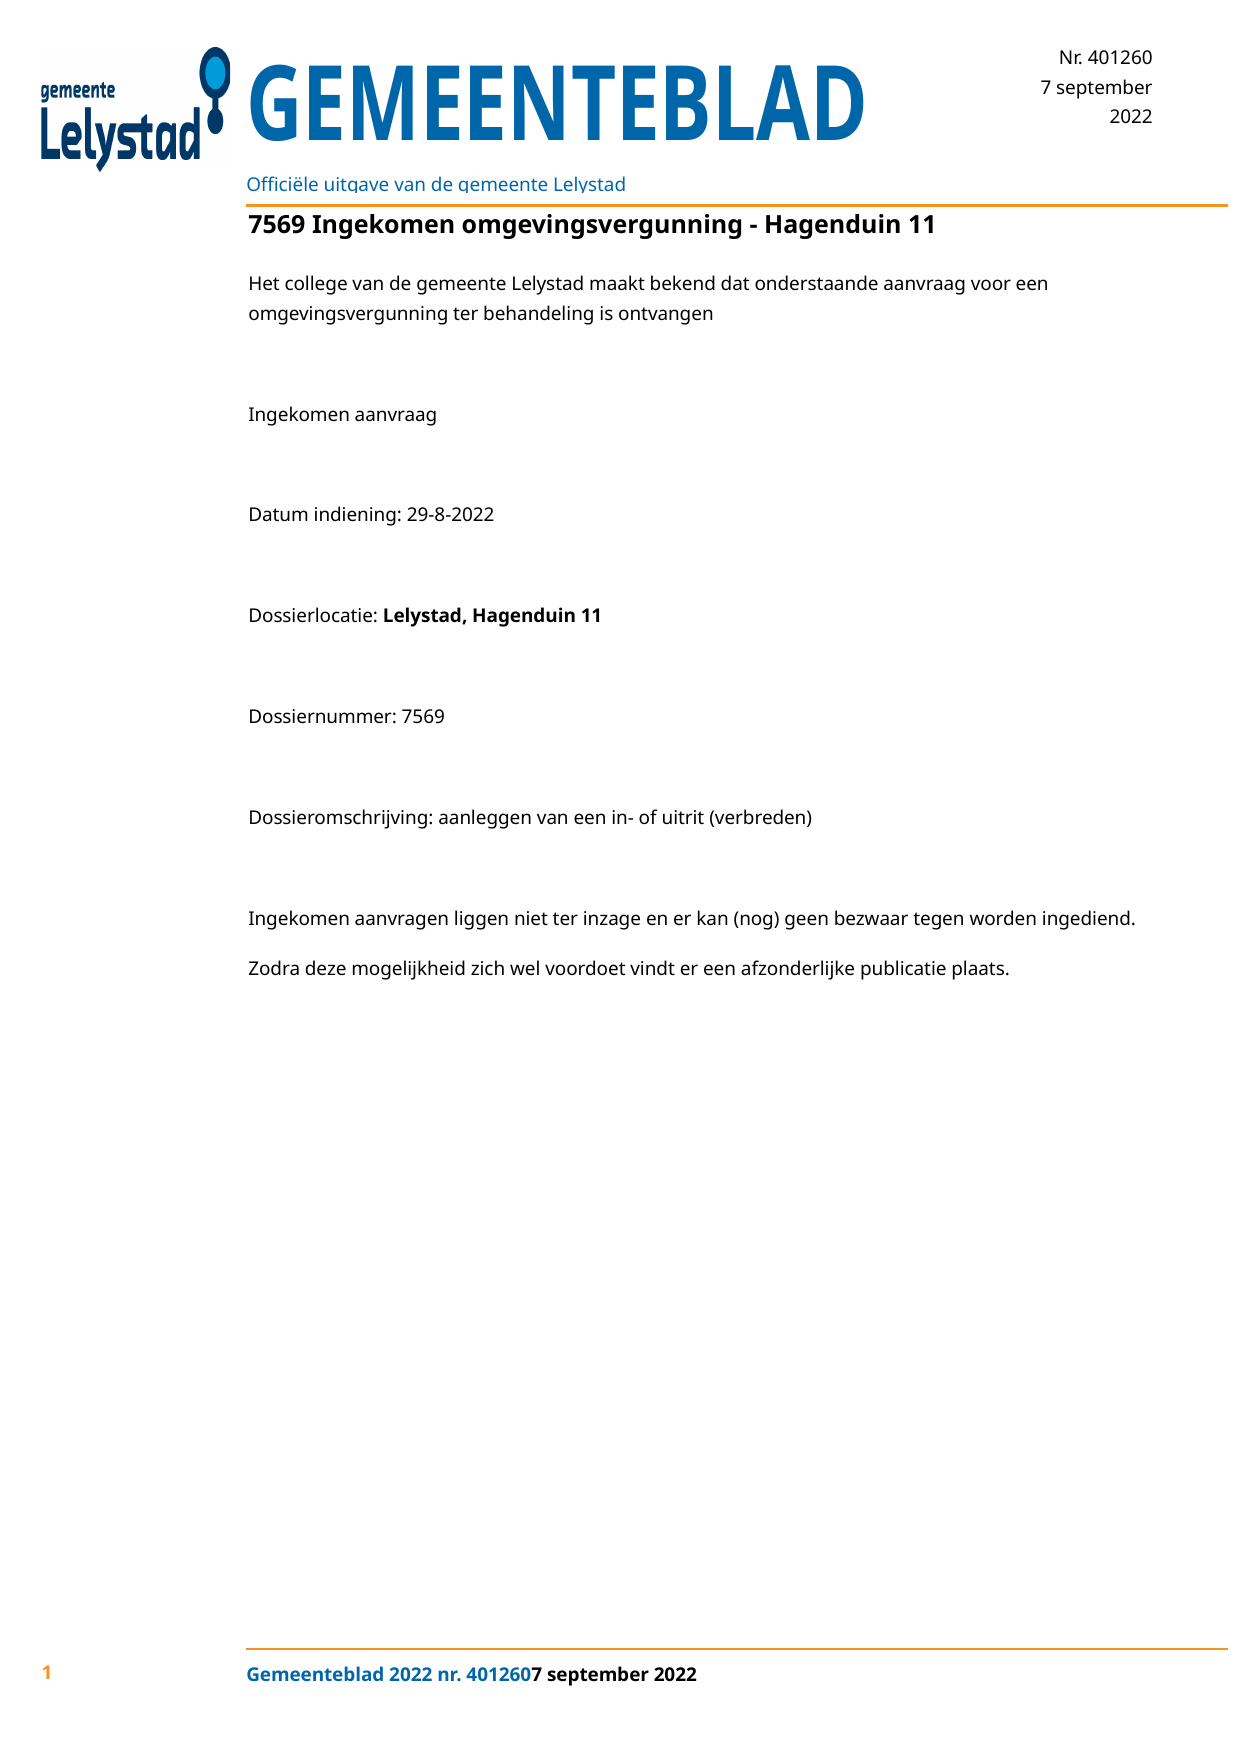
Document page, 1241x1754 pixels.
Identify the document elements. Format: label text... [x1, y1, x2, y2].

text Het college van de gemeente Lelystad maakt bekend dat onderstaande aanvraag voor een omgevingsvergunning ter behandeling is ontvangen [248, 270, 1152, 326]
text Ingekomen aanvragen liggen niet ter inzage en er kan (nog) geen bezwaar tegen worden ingediend. [248, 905, 1152, 931]
text Zodra deze mogelijkheid zich wel voordoet vindt er een afzonderlijke publicatie plaats. [248, 955, 1152, 981]
text Datum indiening: 29-8-2022 [248, 502, 1152, 527]
picture [41, 47, 231, 172]
text 7569 Ingekomen omgevingsvergunning - Hagenduin 11 [248, 207, 1152, 241]
text Dossieromschrijving: aanleggen van een in- of uitrit (verbreden) [248, 804, 1152, 830]
text Dossierlocatie: Lelystad, Hagenduin 11 [248, 602, 1152, 628]
text Ingekomen aanvraag [248, 401, 1152, 426]
text Dossiernummer: 7569 [248, 703, 1152, 729]
